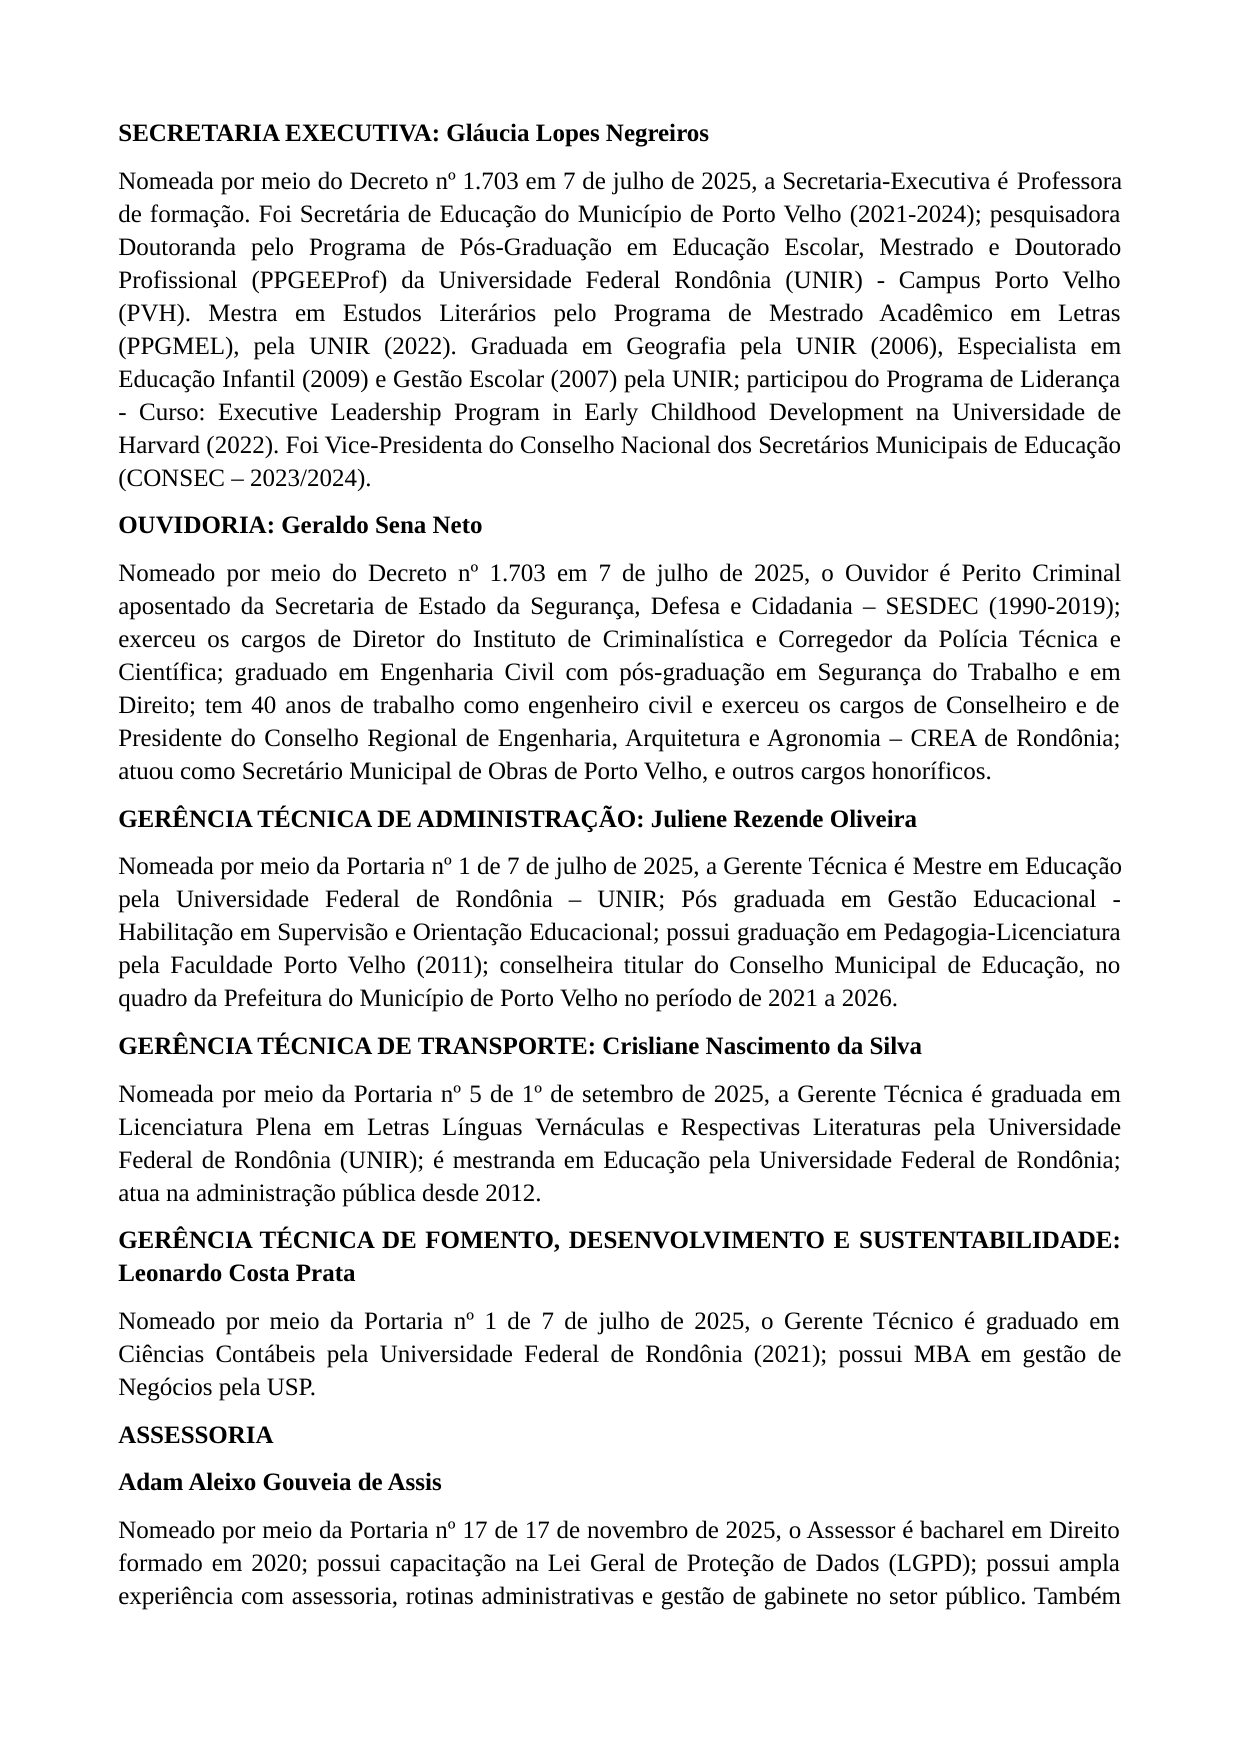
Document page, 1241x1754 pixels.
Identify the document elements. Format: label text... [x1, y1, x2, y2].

text Nomeada por meio da Portaria nº 5 de 1º de setembro de 2025, a Gerente Técnica é graduada em Licenciatura Plena em Letras Línguas Vernáculas e Respectivas Literaturas pela Universidade Federal de Rondônia (UNIR); é mestranda em Educação pela Universidade Federal de Rondônia; atua na administração pública desde 2012. [118, 1079, 1122, 1207]
text Nomeado por meio da Portaria nº 17 de 17 de novembro de 2025, o Assessor é bacharel em Direito formado em 2020; possui capacitação na Lei Geral de Proteção de Dados (LGPD); possui ampla experiência com assessoria, rotinas administrativas e gestão de gabinete no setor público. Também [118, 1515, 1122, 1610]
text Nomeado por meio da Portaria nº 1 de 7 de julho de 2025, o Gerente Técnico é graduado em Ciências Contábeis pela Universidade Federal de Rondônia (2021); possui MBA em gestão de Negócios pela USP. [118, 1306, 1122, 1401]
text ASSESSORIA [118, 1420, 1122, 1448]
text OUVIDORIA: Geraldo Sena Neto [118, 511, 1122, 539]
text Adam Aleixo Gouveia de Assis [118, 1467, 1122, 1496]
text GERÊNCIA TÉCNICA DE TRANSPORTE: Crisliane Nascimento da Silva [118, 1031, 1122, 1060]
text Nomeada por meio do Decreto nº 1.703 em 7 de julho de 2025, a Secretaria-Executiva é Professora de formação. Foi Secretária de Educação do Município de Porto Velho (2021-2024); pesquisadora Doutoranda pelo Programa de Pós-Graduação em Educação Escolar, Mestrado e Doutorado Profissional (PPGEEProf) da Universidade Federal Rondônia (UNIR) - Campus Porto Velho (PVH). Mestra em Estudos Literários pelo Programa de Mestrado Acadêmico em Letras (PPGMEL), pela UNIR (2022). Graduada em Geografia pela UNIR (2006), Especialista em Educação Infantil (2009) e Gestão Escolar (2007) pela UNIR; participou do Programa de Liderança - Curso: Executive Leadership Program in Early Childhood Development na Universidade de Harvard (2022). Foi Vice-Presidenta do Conselho Nacional dos Secretários Municipais de Educação (CONSEC – 2023/2024). [118, 166, 1122, 492]
text SECRETARIA EXECUTIVA: Gláucia Lopes Negreiros [118, 118, 1122, 147]
text Nomeada por meio da Portaria nº 1 de 7 de julho de 2025, a Gerente Técnica é Mestre em Educação pela Universidade Federal de Rondônia – UNIR; Pós graduada em Gestão Educacional - Habilitação em Supervisão e Orientação Educacional; possui graduação em Pedagogia-Licenciatura pela Faculdade Porto Velho (2011); conselheira titular do Conselho Municipal de Educação, no quadro da Prefeitura do Município de Porto Velho no período de 2021 a 2026. [118, 851, 1122, 1012]
text Nomeado por meio do Decreto nº 1.703 em 7 de julho de 2025, o Ouvidor é Perito Criminal aposentado da Secretaria de Estado da Segurança, Defesa e Cidadania – SESDEC (1990-2019); exerceu os cargos de Diretor do Instituto de Criminalística e Corregedor da Polícia Técnica e Científica; graduado em Engenharia Civil com pós-graduação em Segurança do Trabalho e em Direito; tem 40 anos de trabalho como engenheiro civil e exerceu os cargos de Conselheiro e de Presidente do Conselho Regional de Engenharia, Arquitetura e Agronomia – CREA de Rondônia; atuou como Secretário Municipal de Obras de Porto Velho, e outros cargos honoríficos. [118, 558, 1122, 785]
text GERÊNCIA TÉCNICA DE ADMINISTRAÇÃO: Juliene Rezende Oliveira [118, 804, 1122, 833]
text GERÊNCIA TÉCNICA DE FOMENTO, DESENVOLVIMENTO E SUSTENTABILIDADE: Leonardo Costa Prata [118, 1225, 1122, 1287]
